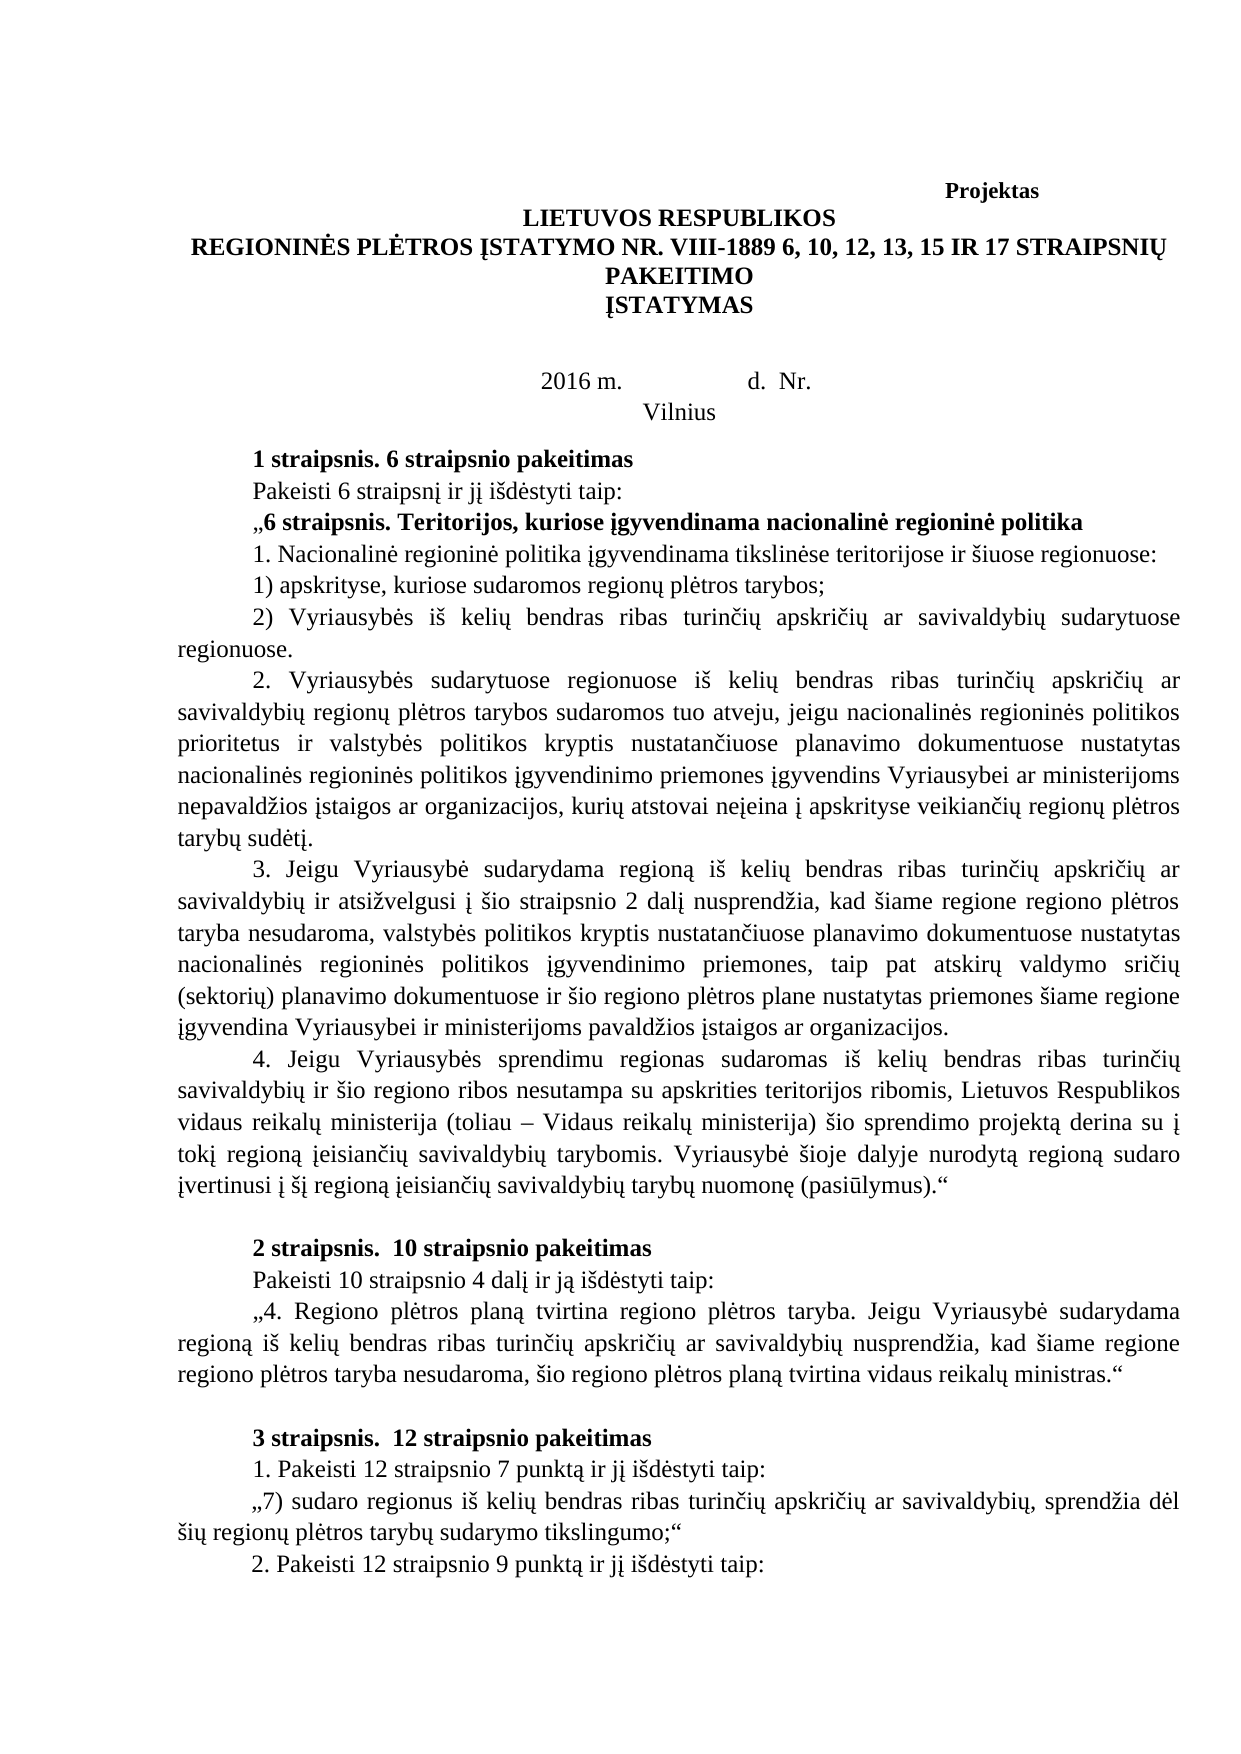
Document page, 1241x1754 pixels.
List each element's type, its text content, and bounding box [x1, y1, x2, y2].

text REGIONINĖS PLĖTROS ĮSTATYMO NR. VIII-1889 6, 10, 12, 13, 15 IR 17 STRAIPSNIŲ PAKEITIMO [177, 232, 1181, 290]
text 1) apskrityse, kuriose sudaromos regionų plėtros tarybos; [177, 571, 1181, 599]
text 4. Jeigu Vyriausybės sprendimu regionas sudaromas iš kelių bendras ribas turinčių savivaldybių ir šio regiono ribos nesutampa su apskrities teritorijos ribomis, Lietuvos Respublikos vidaus reikalų ministerija (toliau – Vidaus reikalų ministerija) šio sprendimo projektą derina su į tokį regioną įeisiančių savivaldybių tarybomis. Vyriausybė šioje dalyje nurodytą regioną sudaro įvertinusi į šį regioną įeisiančių savivaldybių tarybų nuomonę (pasiūlymus).“ [177, 1044, 1181, 1199]
text 3. Jeigu Vyriausybė sudarydama regioną iš kelių bendras ribas turinčių apskričių ar savivaldybių ir atsižvelgusi į šio straipsnio 2 dalį nusprendžia, kad šiame regione regiono plėtros taryba nesudaroma, valstybės politikos kryptis nustatančiuose planavimo dokumentuose nustatytas nacionalinės regioninės politikos įgyvendinimo priemones, taip pat atskirų valdymo sričių (sektorių) planavimo dokumentuose ir šio regiono plėtros plane nustatytas priemones šiame regione įgyvendina Vyriausybei ir ministerijoms pavaldžios įstaigos ar organizacijos. [177, 854, 1181, 1041]
text 2 straipsnis. 10 straipsnio pakeitimas [177, 1233, 1181, 1262]
text Pakeisti 6 straipsnį ir jį išdėstyti taip: [177, 476, 1181, 504]
text 2) Vyriausybės iš kelių bendras ribas turinčių apskričių ar savivaldybių sudarytuose regionuose. [177, 602, 1181, 662]
text 1. Nacionalinė regioninė politika įgyvendinama tikslinėse teritorijose ir šiuose regionuose: [177, 539, 1181, 568]
text ĮSTATYMAS [177, 290, 1181, 318]
text LIETUVOS RESPUBLIKOS [177, 203, 1181, 232]
text Projektas [177, 177, 1181, 203]
text „4. Regiono plėtros planą tvirtina regiono plėtros taryba. Jeigu Vyriausybė sudarydama regioną iš kelių bendras ribas turinčių apskričių ar savivaldybių nusprendžia, kad šiame regione regiono plėtros taryba nesudaroma, šio regiono plėtros planą tvirtina vidaus reikalų ministras.“ [177, 1296, 1181, 1388]
text 1 straipsnis. 6 straipsnio pakeitimas [177, 444, 1181, 473]
text 2. Pakeisti 12 straipsnio 9 punktą ir jį išdėstyti taip: [177, 1549, 1181, 1578]
text 1. Pakeisti 12 straipsnio 7 punktą ir jį išdėstyti taip: [177, 1454, 1181, 1483]
text 2016 m. d. Nr. Vilnius [177, 366, 1181, 426]
text „7) sudaro regionus iš kelių bendras ribas turinčių apskričių ar savivaldybių, sprendžia dėl šių regionų plėtros tarybų sudarymo tikslingumo;“ [177, 1486, 1181, 1546]
text 2. Vyriausybės sudarytuose regionuose iš kelių bendras ribas turinčių apskričių ar savivaldybių regionų plėtros tarybos sudaromos tuo atveju, jeigu nacionalinės regioninės politikos prioritetus ir valstybės politikos kryptis nustatančiuose planavimo dokumentuose nustatytas nacionalinės regioninės politikos įgyvendinimo priemones įgyvendins Vyriausybei ar ministerijoms nepavaldžios įstaigos ar organizacijos, kurių atstovai neįeina į apskrityse veikiančių regionų plėtros tarybų sudėtį. [177, 665, 1181, 852]
text „6 straipsnis. Teritorijos, kuriose įgyvendinama nacionalinė regioninė politika [177, 507, 1181, 536]
text 3 straipsnis. 12 straipsnio pakeitimas [177, 1423, 1181, 1451]
text Pakeisti 10 straipsnio 4 dalį ir ją išdėstyti taip: [177, 1265, 1181, 1294]
